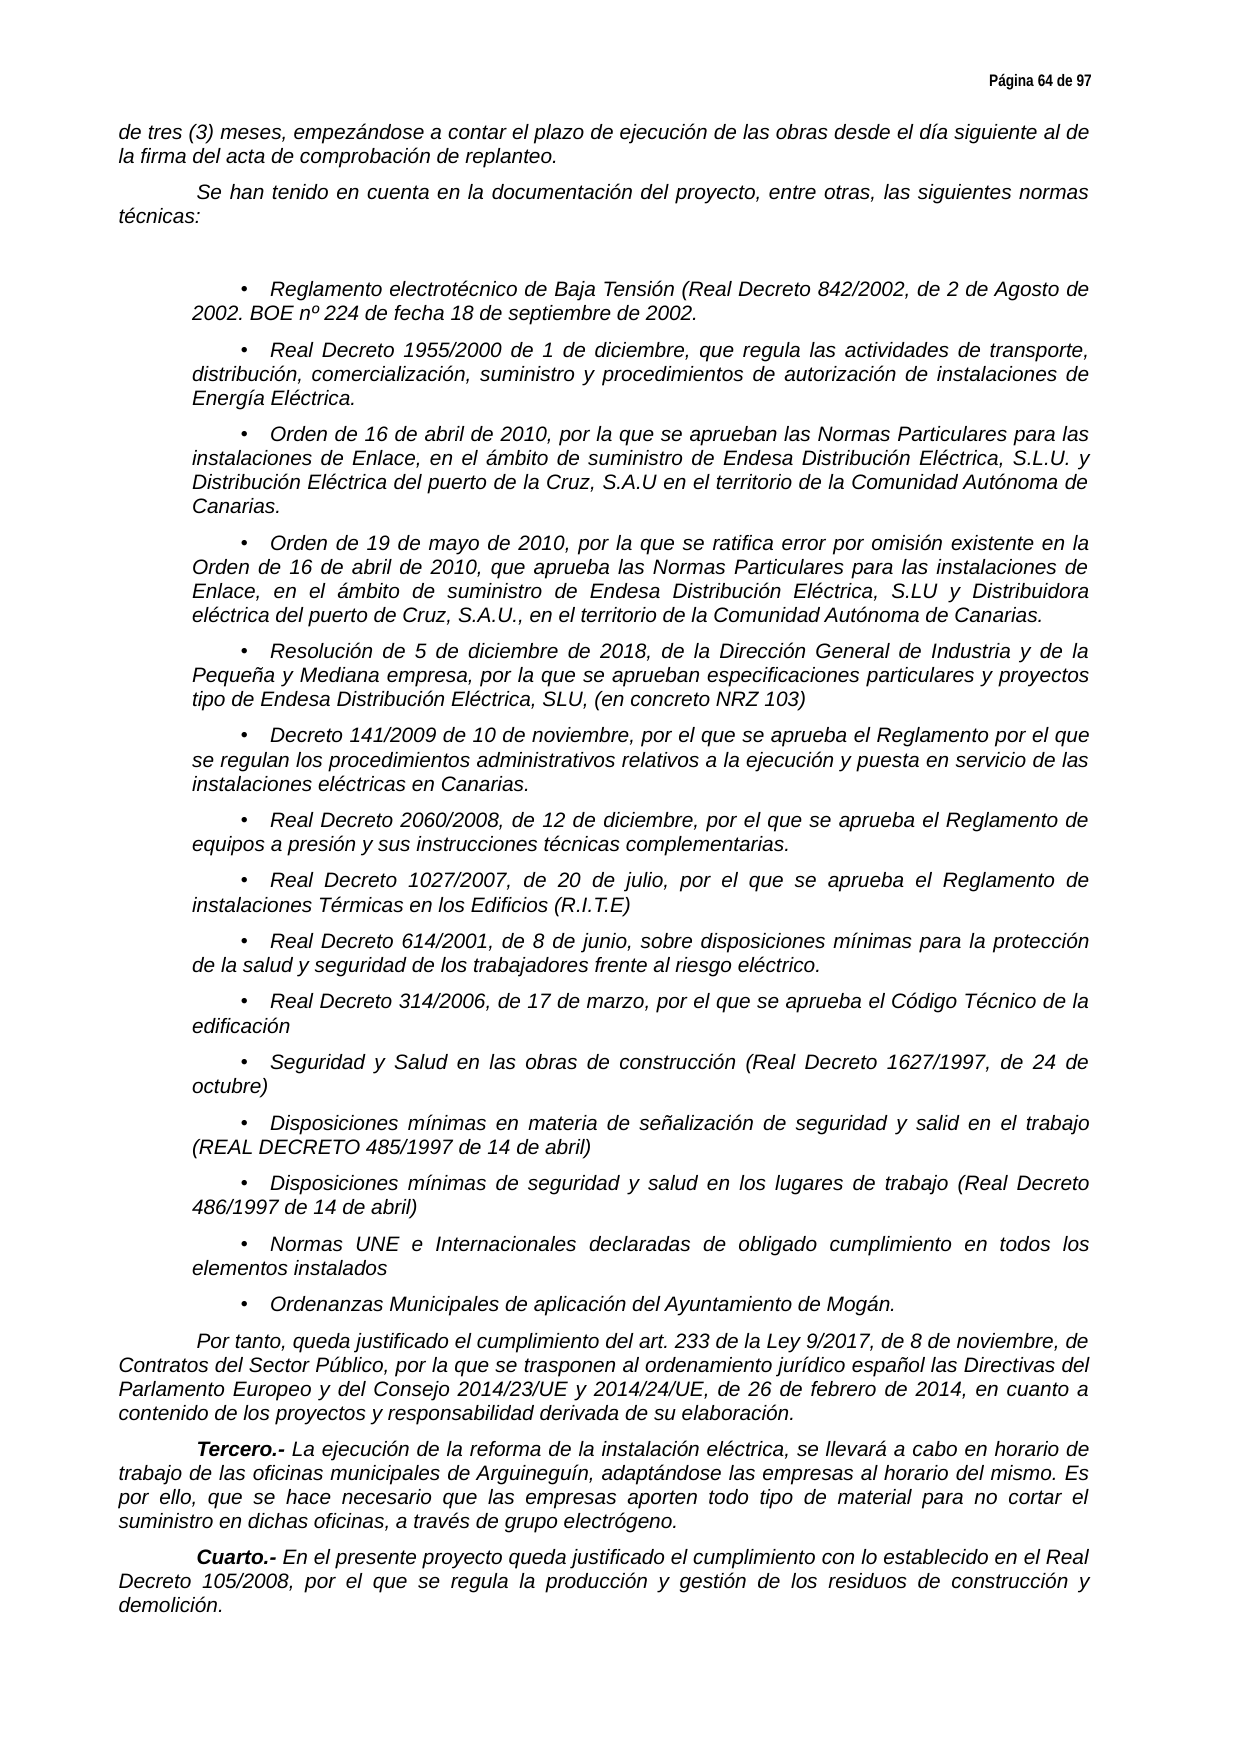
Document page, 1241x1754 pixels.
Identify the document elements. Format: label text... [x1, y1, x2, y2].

text de tres (3) meses, empezándose a contar el plazo de ejecución de las obras desde el día siguiente al de la firma del acta de comprobación de replanteo. [118, 120, 1092, 168]
text Por tanto, queda justificado el cumplimiento del art. 233 de la Ley 9/2017, de 8 de noviembre, de Contratos del Sector Público, por la que se trasponen al ordenamiento jurídico español las Directivas del Parlamento Europeo y del Consejo 2014/23/UE y 2014/24/UE, de 26 de febrero de 2014, en cuanto a contenido de los proyectos y responsabilidad derivada de su elaboración. [118, 1328, 1092, 1424]
list Reglamento electrotécnico de Baja Tensión (Real Decreto 842/2002, de 2 de Agosto de 2002. BOE nº 224 de fecha 18 de septiembre de 2002. [162, 277, 1092, 325]
list Orden de 16 de abril de 2010, por la que se aprueban las Normas Particulares para las instalaciones de Enlace, en el ámbito de suministro de Endesa Distribución Eléctrica, S.L.U. y Distribución Eléctrica del puerto de la Cruz, S.A.U en el territorio de la Comunidad Autónoma de Canarias. [162, 422, 1092, 518]
list Real Decreto 1027/2007, de 20 de julio, por el que se aprueba el Reglamento de instalaciones Térmicas en los Edificios (R.I.T.E) [162, 868, 1092, 916]
text Cuarto.- En el presente proyecto queda justificado el cumplimiento con lo establecido en el Real Decreto 105/2008, por el que se regula la producción y gestión de los residuos de construcción y demolición. [118, 1545, 1092, 1617]
list Real Decreto 314/2006, de 17 de marzo, por el que se aprueba el Código Técnico de la edificación [162, 989, 1092, 1037]
list Disposiciones mínimas en materia de señalización de seguridad y salid en el trabajo (REAL DECRETO 485/1997 de 14 de abril) [162, 1110, 1092, 1158]
list Resolución de 5 de diciembre de 2018, de la Dirección General de Industria y de la Pequeña y Mediana empresa, por la que se aprueban especificaciones particulares y proyectos tipo de Endesa Distribución Eléctrica, SLU, (en concreto NRZ 103) [162, 639, 1092, 711]
list Seguridad y Salud en las obras de construcción (Real Decreto 1627/1997, de 24 de octubre) [162, 1050, 1092, 1098]
text Tercero.- La ejecución de la reforma de la instalación eléctrica, se llevará a cabo en horario de trabajo de las oficinas municipales de Arguineguín, adaptándose las empresas al horario del mismo. Es por ello, que se hace necesario que las empresas aporten todo tipo de material para no cortar el suministro en dichas oficinas, a través de grupo electrógeno. [118, 1437, 1092, 1533]
list Ordenanzas Municipales de aplicación del Ayuntamiento de Mogán. [162, 1292, 1092, 1316]
list Disposiciones mínimas de seguridad y salud en los lugares de trabajo (Real Decreto 486/1997 de 14 de abril) [162, 1171, 1092, 1219]
list Real Decreto 614/2001, de 8 de junio, sobre disposiciones mínimas para la protección de la salud y seguridad de los trabajadores frente al riesgo eléctrico. [162, 929, 1092, 977]
list Orden de 19 de mayo de 2010, por la que se ratifica error por omisión existente en la Orden de 16 de abril de 2010, que aprueba las Normas Particulares para las instalaciones de Enlace, en el ámbito de suministro de Endesa Distribución Eléctrica, S.LU y Distribuidora eléctrica del puerto de Cruz, S.A.U., en el territorio de la Comunidad Autónoma de Canarias. [162, 530, 1092, 626]
list Normas UNE e Internacionales declaradas de obligado cumplimiento en todos los elementos instalados [162, 1231, 1092, 1279]
list Real Decreto 2060/2008, de 12 de diciembre, por el que se aprueba el Reglamento de equipos a presión y sus instrucciones técnicas complementarias. [162, 808, 1092, 856]
list Real Decreto 1955/2000 de 1 de diciembre, que regula las actividades de transporte, distribución, comercialización, suministro y procedimientos de autorización de instalaciones de Energía Eléctrica. [162, 337, 1092, 409]
text Se han tenido en cuenta en la documentación del proyecto, entre otras, las siguientes normas técnicas: [118, 180, 1092, 228]
list Decreto 141/2009 de 10 de noviembre, por el que se aprueba el Reglamento por el que se regulan los procedimientos administrativos relativos a la ejecución y puesta en servicio de las instalaciones eléctricas en Canarias. [162, 723, 1092, 795]
